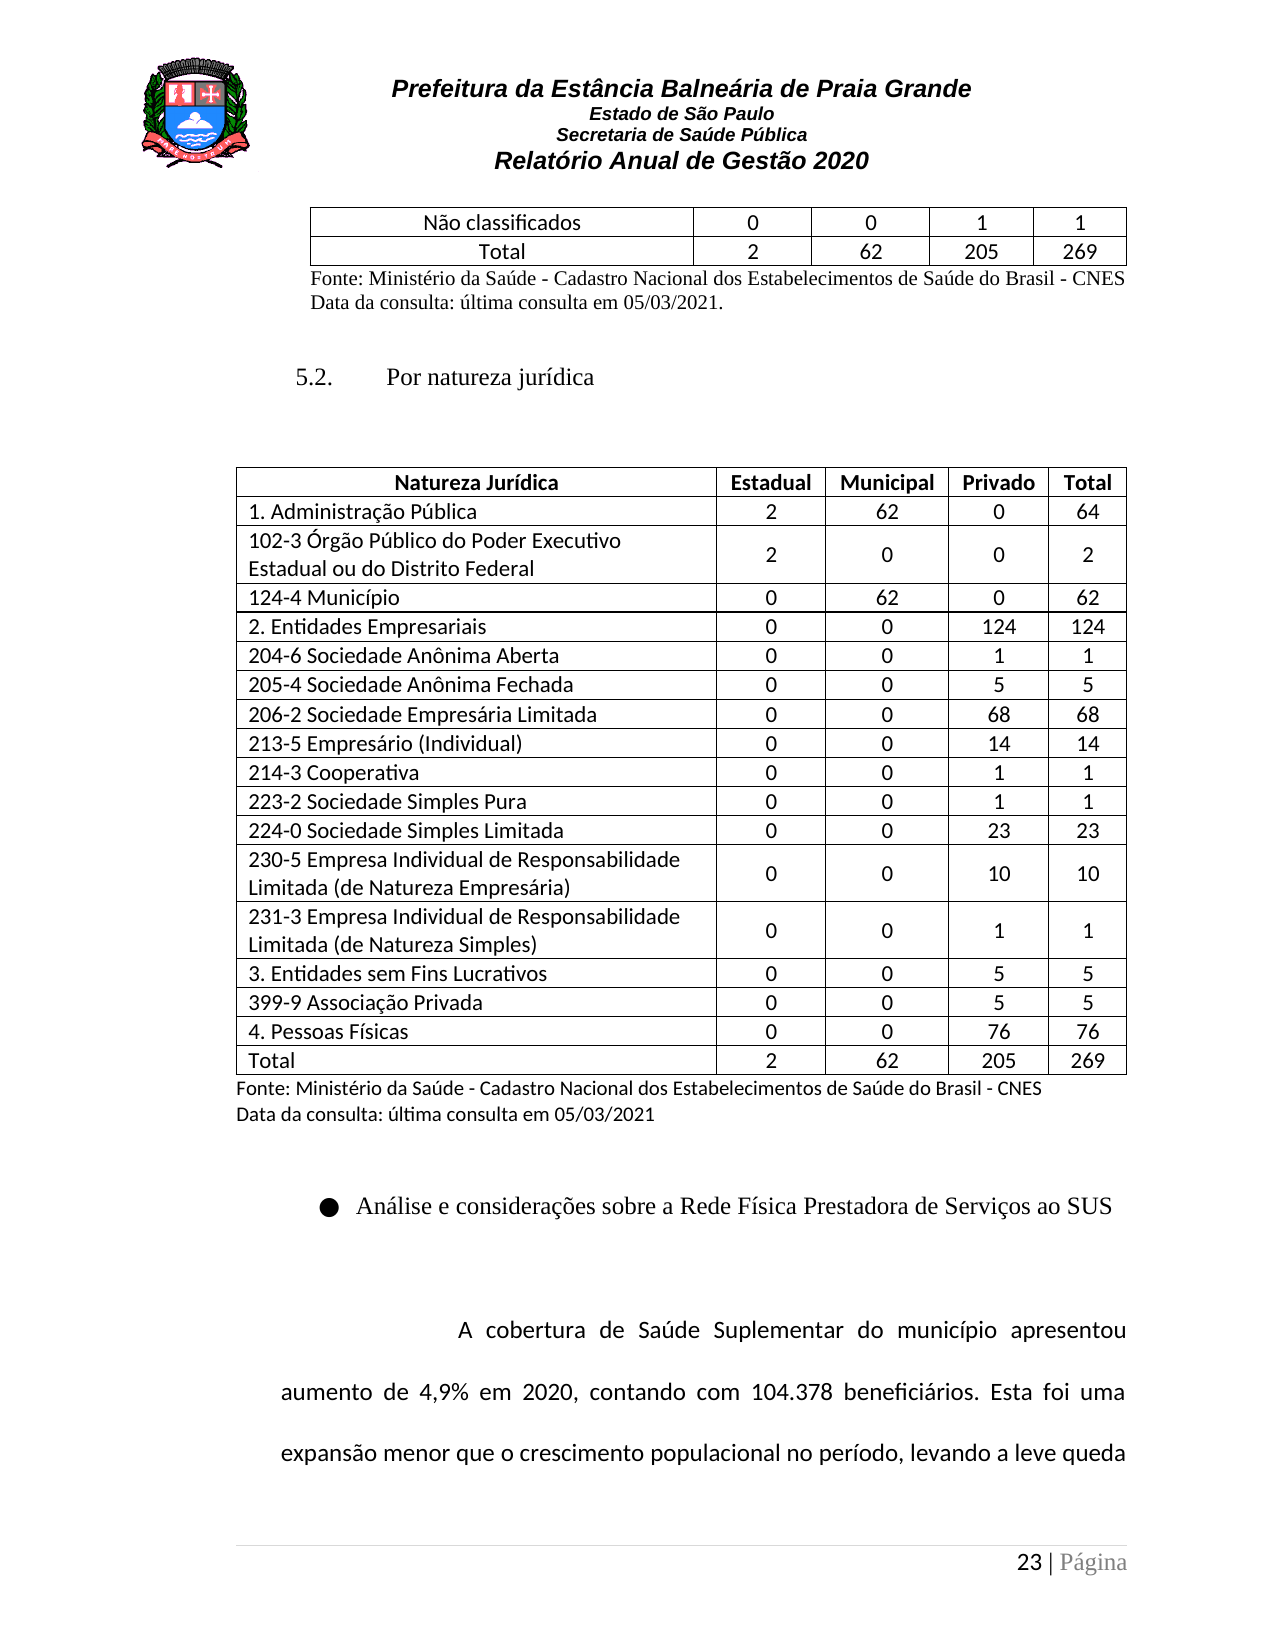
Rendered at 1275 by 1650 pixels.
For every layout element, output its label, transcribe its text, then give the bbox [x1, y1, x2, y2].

table_cell 1 [1049, 787, 1126, 815]
table_cell 213-5 Empresário (Individual) [237, 729, 716, 757]
table_cell 124-4 Município [237, 584, 716, 611]
table_cell 62 [812, 237, 929, 265]
table_header Privado [949, 468, 1048, 496]
table_cell 0 [826, 787, 948, 815]
text Fonte: Ministério da Saúde - Cadastro Nacional dos Estabelecimentos de Saúde do Brasil - CNES [310, 266, 1127, 290]
table_cell 0 [694, 208, 811, 236]
table_cell 204-6 Sociedade Anônima Aberta [237, 642, 716, 669]
table_cell 1 [1034, 208, 1126, 236]
table_cell 1 [930, 208, 1033, 236]
table_cell 102-3 Órgão Público do Poder Executivo Estadual ou do Distrito Federal [237, 526, 716, 582]
table_cell 5 [949, 671, 1048, 699]
table_cell 0 [717, 584, 825, 611]
table_cell 2. Entidades Empresariais [237, 613, 716, 641]
table_cell 205 [930, 237, 1033, 265]
table_cell 0 [949, 584, 1048, 611]
table_cell 5 [1049, 671, 1126, 699]
table_cell 4. Pessoas Físicas [237, 1017, 716, 1045]
table_cell 62 [826, 497, 948, 525]
table_cell 14 [1049, 729, 1126, 757]
table_cell 0 [826, 902, 948, 958]
list Por natureza jurídica [295, 362, 1127, 391]
table_cell 231-3 Empresa Individual de Responsabilidade Limitada (de Natureza Simples) [237, 902, 716, 958]
table_cell 0 [826, 758, 948, 786]
table_cell 68 [1049, 700, 1126, 728]
list Análise e considerações sobre a Rede Física Prestadora de Serviços ao SUS [318, 1177, 1127, 1228]
table_cell 2 [717, 1046, 825, 1074]
table_cell 5 [949, 959, 1048, 987]
table_cell 124 [1049, 613, 1126, 641]
table_cell 5 [1049, 959, 1126, 987]
table_cell 223-2 Sociedade Simples Pura [237, 787, 716, 815]
text Data da consulta: última consulta em 05/03/2021 [236, 1101, 1127, 1126]
table_cell 269 [1049, 1046, 1126, 1074]
table_cell 1 [1049, 642, 1126, 669]
table_cell 1 [1049, 902, 1126, 958]
table_header Total [1049, 468, 1126, 496]
table_cell 1 [949, 758, 1048, 786]
table_cell 0 [717, 642, 825, 669]
table_cell 269 [1034, 237, 1126, 265]
table_cell 0 [717, 758, 825, 786]
table_cell 0 [717, 816, 825, 844]
table_cell 1. Administração Pública [237, 497, 716, 525]
table_cell 68 [949, 700, 1048, 728]
table_cell 0 [717, 845, 825, 901]
table_cell 0 [826, 729, 948, 757]
table_cell 2 [694, 237, 811, 265]
table_cell 0 [717, 902, 825, 958]
table_cell 10 [949, 845, 1048, 901]
table_cell 214-3 Cooperativa [237, 758, 716, 786]
table_cell 205-4 Sociedade Anônima Fechada [237, 671, 716, 699]
table_cell 124 [949, 613, 1048, 641]
table_cell 0 [826, 613, 948, 641]
table_cell 399-9 Associação Privada [237, 988, 716, 1016]
table_cell 0 [717, 729, 825, 757]
table_cell 2 [717, 497, 825, 525]
table_cell 0 [717, 959, 825, 987]
table_cell 0 [826, 845, 948, 901]
table_cell Total [311, 237, 693, 265]
table_cell 0 [826, 1017, 948, 1045]
table_cell 23 [949, 816, 1048, 844]
table_cell 0 [826, 642, 948, 669]
table_cell 0 [717, 700, 825, 728]
table_cell 23 [1049, 816, 1126, 844]
table_cell 0 [826, 526, 948, 582]
table_cell 1 [949, 787, 1048, 815]
table_cell 0 [717, 671, 825, 699]
table_cell 224-0 Sociedade Simples Limitada [237, 816, 716, 844]
table_header Municipal [826, 468, 948, 496]
table_header Natureza Jurídica [237, 468, 716, 496]
table_cell 76 [1049, 1017, 1126, 1045]
table_cell 0 [949, 497, 1048, 525]
table_cell 64 [1049, 497, 1126, 525]
text Fonte: Ministério da Saúde - Cadastro Nacional dos Estabelecimentos de Saúde do Brasil - CNES [236, 1075, 1127, 1101]
table_cell 0 [826, 988, 948, 1016]
picture [132, 55, 259, 172]
table_cell 1 [949, 642, 1048, 669]
table_cell 3. Entidades sem Fins Lucrativos [237, 959, 716, 987]
table_cell Total [237, 1046, 716, 1074]
table_header Estadual [717, 468, 825, 496]
table_cell 0 [717, 613, 825, 641]
table_cell 62 [826, 1046, 948, 1074]
table_cell 0 [826, 700, 948, 728]
table_cell 14 [949, 729, 1048, 757]
table_cell 5 [949, 988, 1048, 1016]
table_cell 0 [717, 787, 825, 815]
table_cell 1 [949, 902, 1048, 958]
text A cobertura de Saúde Suplementar do município apresentou aumento de 4,9% em 2020, contando com 104.378 beneficiários. Esta foi uma expansão menor que o crescimento populacional no período, levando a leve queda [281, 1314, 1127, 1467]
table_cell 0 [949, 526, 1048, 582]
table_cell 5 [1049, 988, 1126, 1016]
table_cell 10 [1049, 845, 1126, 901]
text Data da consulta: última consulta em 05/03/2021. [310, 290, 1127, 314]
table_cell 2 [717, 526, 825, 582]
table_cell 206-2 Sociedade Empresária Limitada [237, 700, 716, 728]
table_cell 0 [826, 959, 948, 987]
table_cell 0 [826, 816, 948, 844]
table_cell 0 [826, 671, 948, 699]
table_cell 0 [812, 208, 929, 236]
table_cell 230-5 Empresa Individual de Responsabilidade Limitada (de Natureza Empresária) [237, 845, 716, 901]
table_cell 62 [1049, 584, 1126, 611]
table_cell 1 [1049, 758, 1126, 786]
table_cell Não classificados [311, 208, 693, 236]
table_cell 2 [1049, 526, 1126, 582]
table_cell 62 [826, 584, 948, 611]
table_cell 0 [717, 1017, 825, 1045]
table_cell 76 [949, 1017, 1048, 1045]
table_cell 205 [949, 1046, 1048, 1074]
table_cell 0 [717, 988, 825, 1016]
